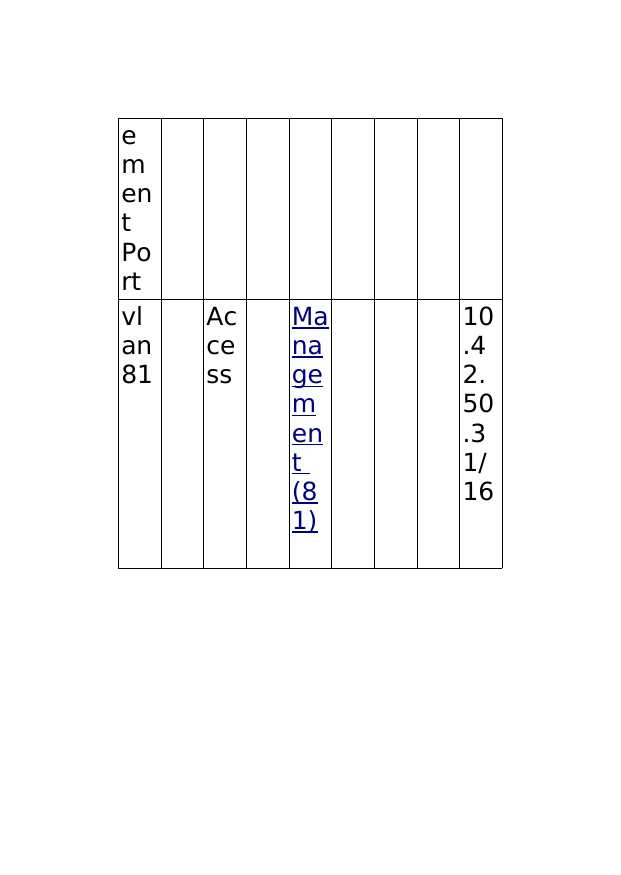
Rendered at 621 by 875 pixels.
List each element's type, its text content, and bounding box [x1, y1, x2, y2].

table_cell [418, 119, 459, 299]
table_cell [332, 300, 374, 567]
table_cell [247, 300, 289, 567]
table_cell Management (81) [290, 300, 331, 567]
table_cell [332, 119, 374, 299]
table_cell [162, 300, 203, 567]
table_cell [162, 119, 203, 299]
table_cell [460, 119, 502, 299]
table_cell ement Port [119, 119, 161, 299]
table_cell Access [204, 300, 246, 567]
table_cell [290, 119, 331, 299]
table_cell [375, 119, 417, 299]
table_cell [375, 300, 417, 567]
table_cell [247, 119, 289, 299]
table_cell [204, 119, 246, 299]
table_cell [418, 300, 459, 567]
table_cell 10.42.50.31/16 [460, 300, 502, 567]
table_cell vlan81 [119, 300, 161, 567]
